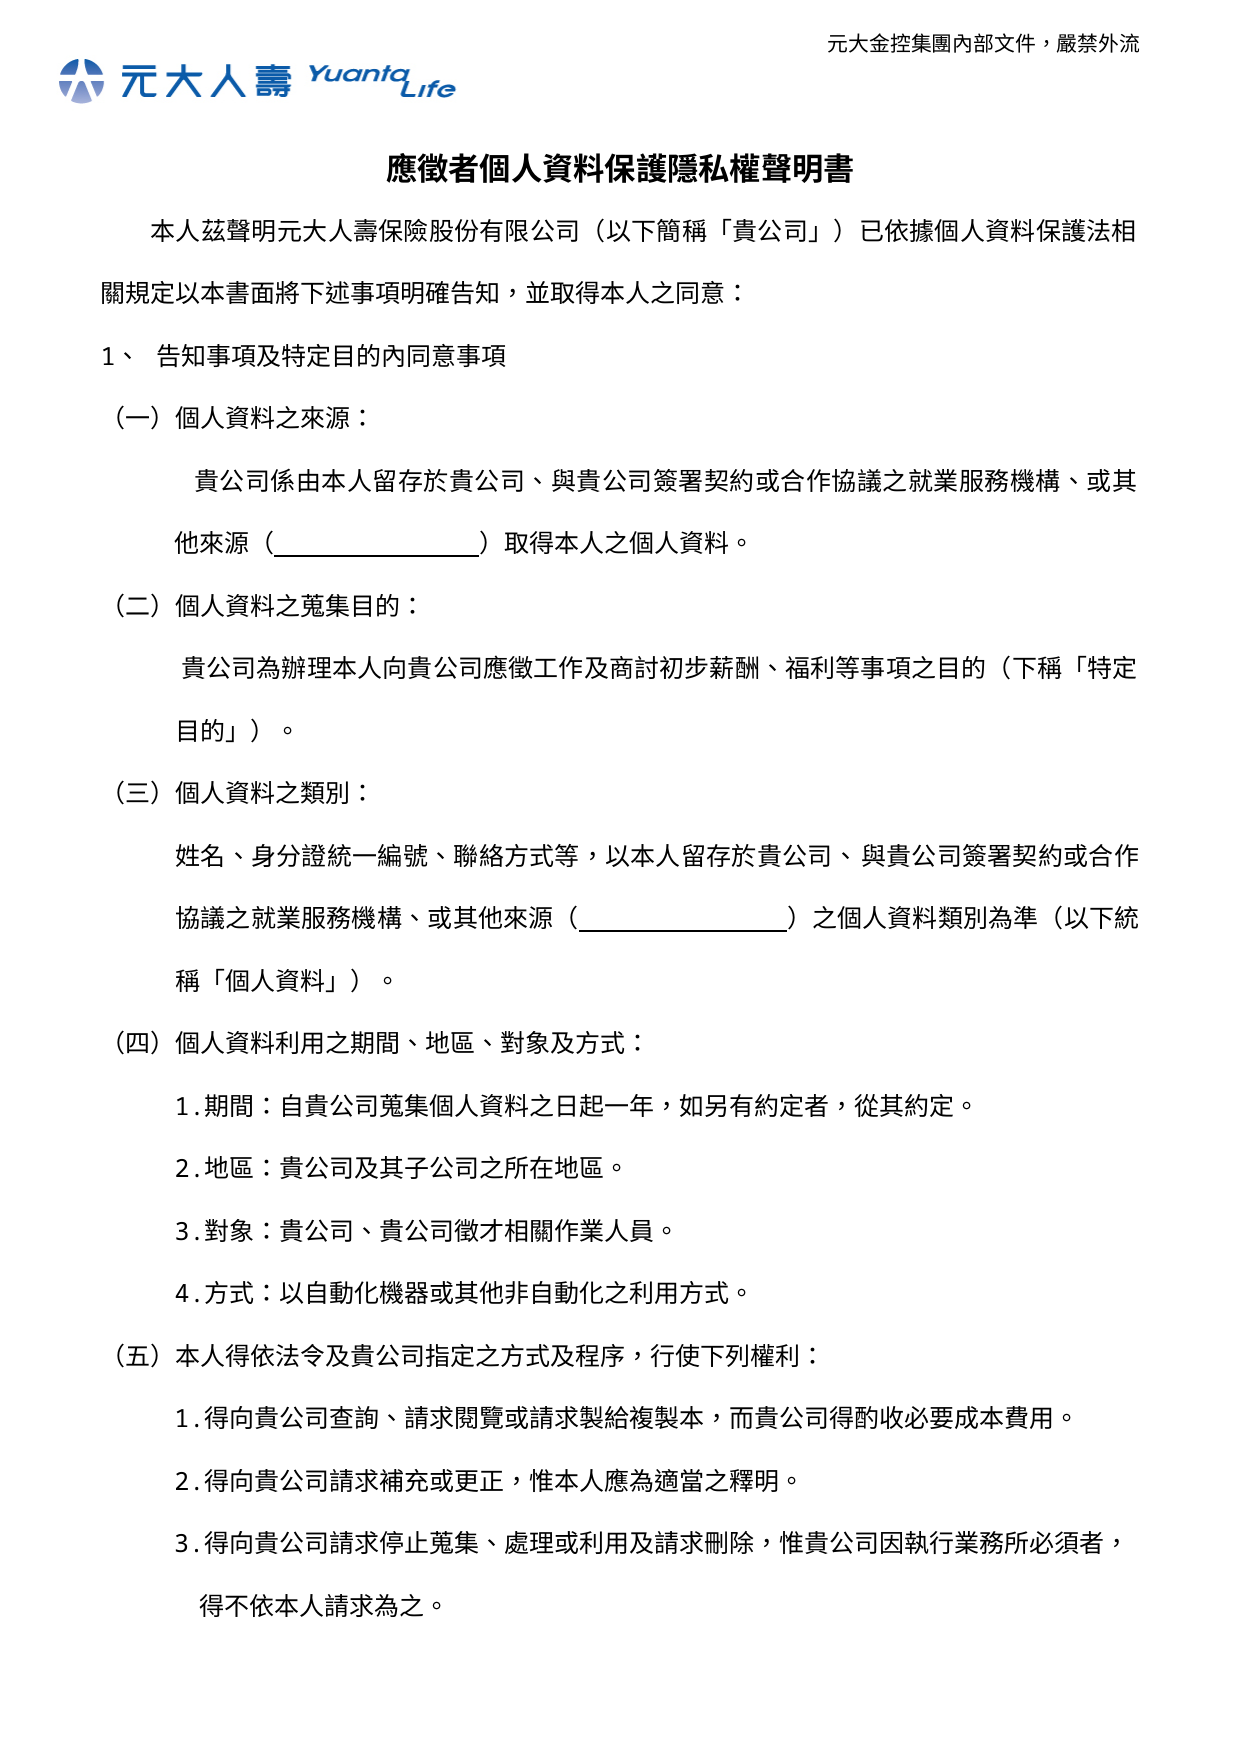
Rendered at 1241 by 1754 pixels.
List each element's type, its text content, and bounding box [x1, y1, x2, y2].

text 應徵者個人資料保護隱私權聲明書 [100, 160, 1140, 189]
text 3.對象：貴公司、貴公司徵才相關作業人員。 [174, 1189, 1140, 1251]
text 貴公司係由本人留存於貴公司、與貴公司簽署契約或合作協議之就業服務機構、或其他來源（ ）取得本人之個人資料。 [100, 439, 1140, 564]
text （一）個人資料之來源： [100, 376, 1140, 439]
text 姓名、身分證統一編號、聯絡方式等，以本人留存於貴公司、與貴公司簽署契約或合作協議之就業服務機構、或其他來源（ ）之個人資料類別為準（以下統稱「個人資料」）。 [175, 814, 1140, 1001]
text 1.期間：自貴公司蒐集個人資料之日起一年，如另有約定者，從其約定。 [174, 1064, 1140, 1126]
text （二）個人資料之蒐集目的： [100, 564, 1140, 626]
text （四）個人資料利用之期間、地區、對象及方式： [100, 1001, 1140, 1064]
text （五）本人得依法令及貴公司指定之方式及程序，行使下列權利： [100, 1314, 1140, 1376]
text 2.得向貴公司請求補充或更正，惟本人應為適當之釋明。 [174, 1439, 1140, 1501]
text 3.得向貴公司請求停止蒐集、處理或利用及請求刪除，惟貴公司因執行業務所必須者，得不依本人請求為之。 [174, 1501, 1140, 1626]
list 告知事項及特定目的內同意事項 [100, 314, 1140, 376]
text （三）個人資料之類別： [100, 751, 1140, 814]
text 1.得向貴公司查詢、請求閱覽或請求製給複製本，而貴公司得酌收必要成本費用。 [174, 1376, 1140, 1439]
text 4.方式：以自動化機器或其他非自動化之利用方式。 [174, 1251, 1140, 1314]
text 貴公司為辦理本人向貴公司應徵工作及商討初步薪酬、福利等事項之目的（下稱「特定目的」）。 [150, 626, 1140, 751]
text 本人茲聲明元大人壽保險股份有限公司（以下簡稱「貴公司」）已依據個人資料保護法相關規定以本書面將下述事項明確告知，並取得本人之同意： [100, 189, 1140, 314]
text 2.地區：貴公司及其子公司之所在地區。 [174, 1126, 1140, 1189]
